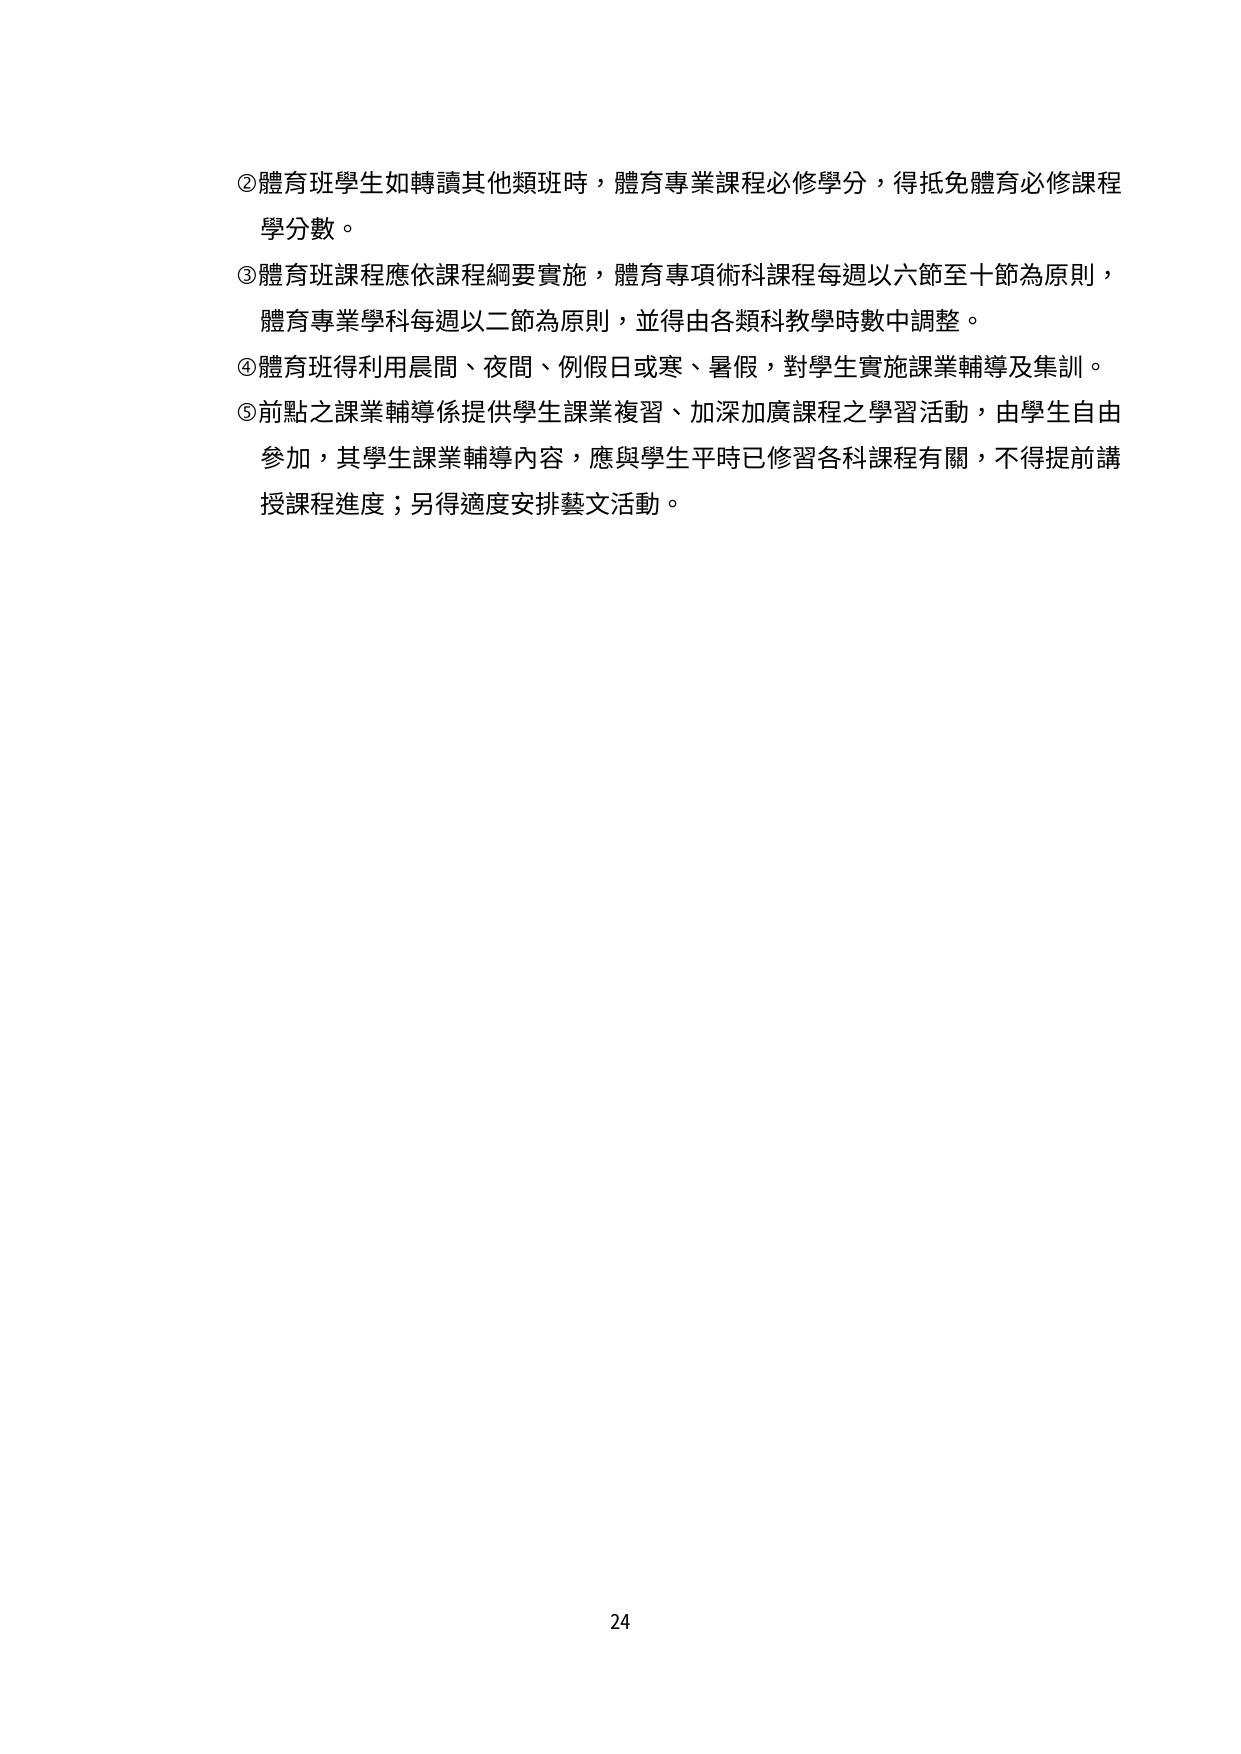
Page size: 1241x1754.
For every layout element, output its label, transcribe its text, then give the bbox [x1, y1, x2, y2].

text 前點之課業輔導係提供學生課業複習、加深加廣課程之學習活動，由學生自由參加，其學生課業輔導內容，應與學生平時已修習各科課程有關，不得提前講授課程進度；另得適度安排藝文活動。 [236, 385, 1122, 523]
text 體育班課程應依課程綱要實施，體育專項術科課程每週以六節至十節為原則，體育專業學科每週以二節為原則，並得由各類科教學時數中調整。 [236, 248, 1122, 339]
text 體育班學生如轉讀其他類班時，體育專業課程必修學分，得抵免體育必修課程學分數。 [236, 156, 1122, 248]
text 體育班得利用晨間、夜間、例假日或寒、暑假，對學生實施課業輔導及集訓。 [236, 339, 1122, 385]
